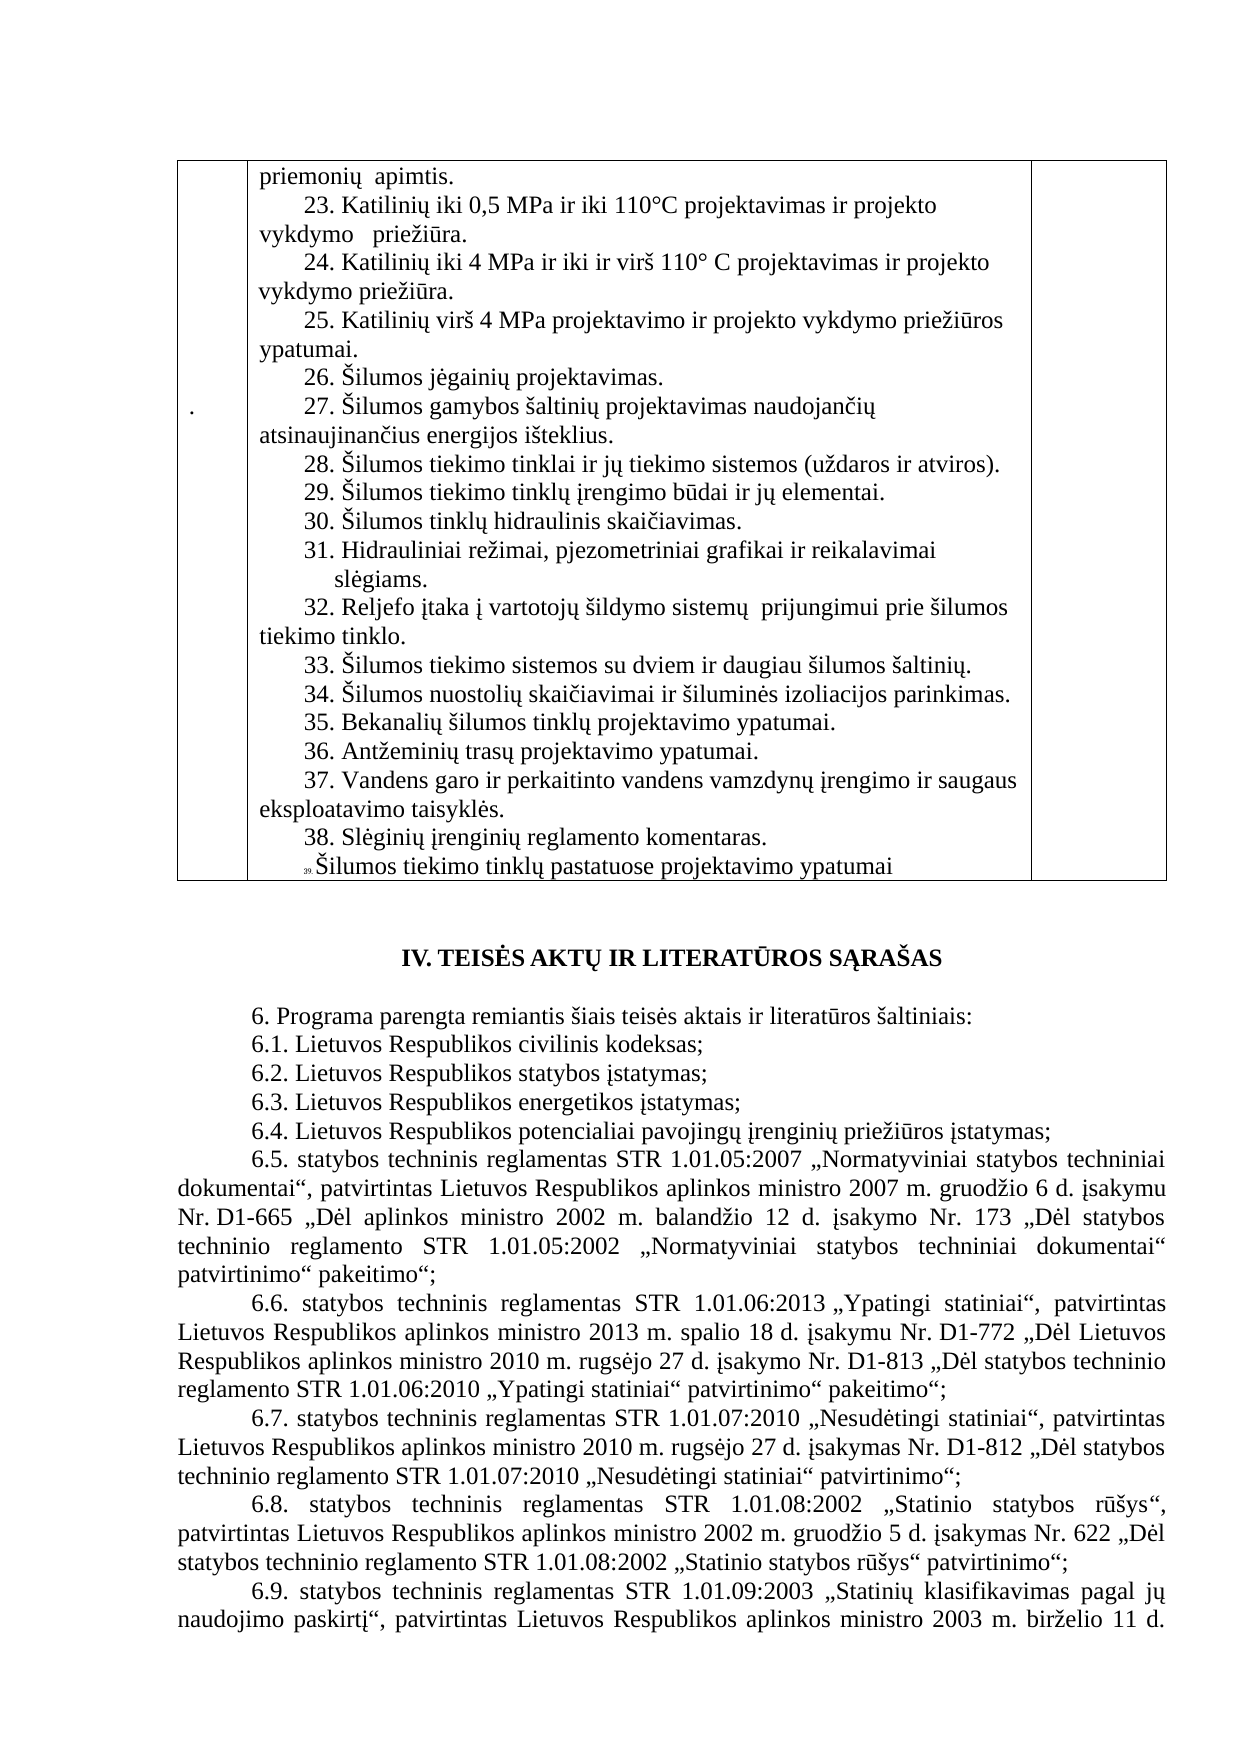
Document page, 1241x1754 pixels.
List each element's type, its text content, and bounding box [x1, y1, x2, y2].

text 6. Programa parengta remiantis šiais teisės aktais ir literatūros šaltiniais: [177, 1001, 1166, 1029]
text IV. TEISĖS AKTŲ IR LITERATŪROS SĄRAŠAS [177, 943, 1166, 972]
text 6.1. Lietuvos Respublikos civilinis kodeksas; [177, 1029, 1166, 1058]
text 6.2. Lietuvos Respublikos statybos įstatymas; [177, 1058, 1166, 1087]
table_cell . [178, 161, 247, 880]
text 6.9. statybos techninis reglamentas STR 1.01.09:2003 „Statinių klasifikavimas pagal jų naudojimo paskirtį“, patvirtintas Lietuvos Respublikos aplinkos ministro 2003 m. birželio 11 d. [177, 1576, 1166, 1633]
text 6.7. statybos techninis reglamentas STR 1.01.07:2010 „Nesudėtingi statiniai“, patvirtintas Lietuvos Respublikos aplinkos ministro 2010 m. rugsėjo 27 d. įsakymas Nr. D1-812 „Dėl statybos techninio reglamento STR 1.01.07:2010 „Nesudėtingi statiniai“ patvirtinimo“; [177, 1403, 1166, 1489]
table_cell priemonių apimtis. 23. Katilinių iki 0,5 MPa ir iki 110°C projektavimas ir projekto vykdymo priežiūra. 24. Katilinių iki 4 MPa ir iki ir virš 110° C projektavimas ir projekto vykdymo priežiūra. 25. Katilinių virš 4 MPa projektavimo ir projekto vykdymo priežiūros ypatumai. 26. Šilumos jėgainių projektavimas. 27. Šilumos gamybos šaltinių projektavimas naudojančių atsinaujinančius energijos išteklius. 28. Šilumos tiekimo tinklai ir jų tiekimo sistemos (uždaros ir atviros). 29. Šilumos tiekimo tinklų įrengimo būdai ir jų elementai. 30. Šilumos tinklų hidraulinis skaičiavimas. 31. Hidrauliniai režimai, pjezometriniai grafikai ir reikalavimai slėgiams. 32. Reljefo įtaka į vartotojų šildymo sistemų prijungimui prie šilumos tiekimo tinklo. 33. Šilumos tiekimo sistemos su dviem ir daugiau šilumos šaltinių. 34. Šilumos nuostolių skaičiavimai ir šiluminės izoliacijos parinkimas. 35. Bekanalių šilumos tinklų projektavimo ypatumai. 36. Antžeminių trasų projektavimo ypatumai. 37. Vandens garo ir perkaitinto vandens vamzdynų įrengimo ir saugaus eksploatavimo taisyklės. 38. Slėginių įrenginių reglamento komentaras. 39. Šilumos tiekimo tinklų pastatuose projektavimo ypatumai [248, 161, 1031, 880]
text 6.3. Lietuvos Respublikos energetikos įstatymas; [177, 1087, 1166, 1116]
table_cell [1032, 161, 1166, 880]
text 6.5. statybos techninis reglamentas STR 1.01.05:2007 „Normatyviniai statybos techniniai dokumentai“, patvirtintas Lietuvos Respublikos aplinkos ministro 2007 m. gruodžio 6 d. įsakymu Nr. D1-665 „Dėl aplinkos ministro 2002 m. balandžio 12 d. įsakymo Nr. 173 „Dėl statybos techninio reglamento STR 1.01.05:2002 „Normatyviniai statybos techniniai dokumentai“ patvirtinimo“ pakeitimo“; [177, 1144, 1166, 1288]
text 6.4. Lietuvos Respublikos potencialiai pavojingų įrenginių priežiūros įstatymas; [177, 1116, 1166, 1144]
text 6.6. statybos techninis reglamentas STR 1.01.06:2013 „Ypatingi statiniai“, patvirtintas Lietuvos Respublikos aplinkos ministro 2013 m. spalio 18 d. įsakymu Nr. D1-772 „Dėl Lietuvos Respublikos aplinkos ministro 2010 m. rugsėjo 27 d. įsakymo Nr. D1-813 „Dėl statybos techninio reglamento STR 1.01.06:2010 „Ypatingi statiniai“ patvirtinimo“ pakeitimo“; [177, 1288, 1166, 1403]
text 6.8. statybos techninis reglamentas STR 1.01.08:2002 „Statinio statybos rūšys“, patvirtintas Lietuvos Respublikos aplinkos ministro 2002 m. gruodžio 5 d. įsakymas Nr. 622 „Dėl statybos techninio reglamento STR 1.01.08:2002 „Statinio statybos rūšys“ patvirtinimo“; [177, 1489, 1166, 1576]
